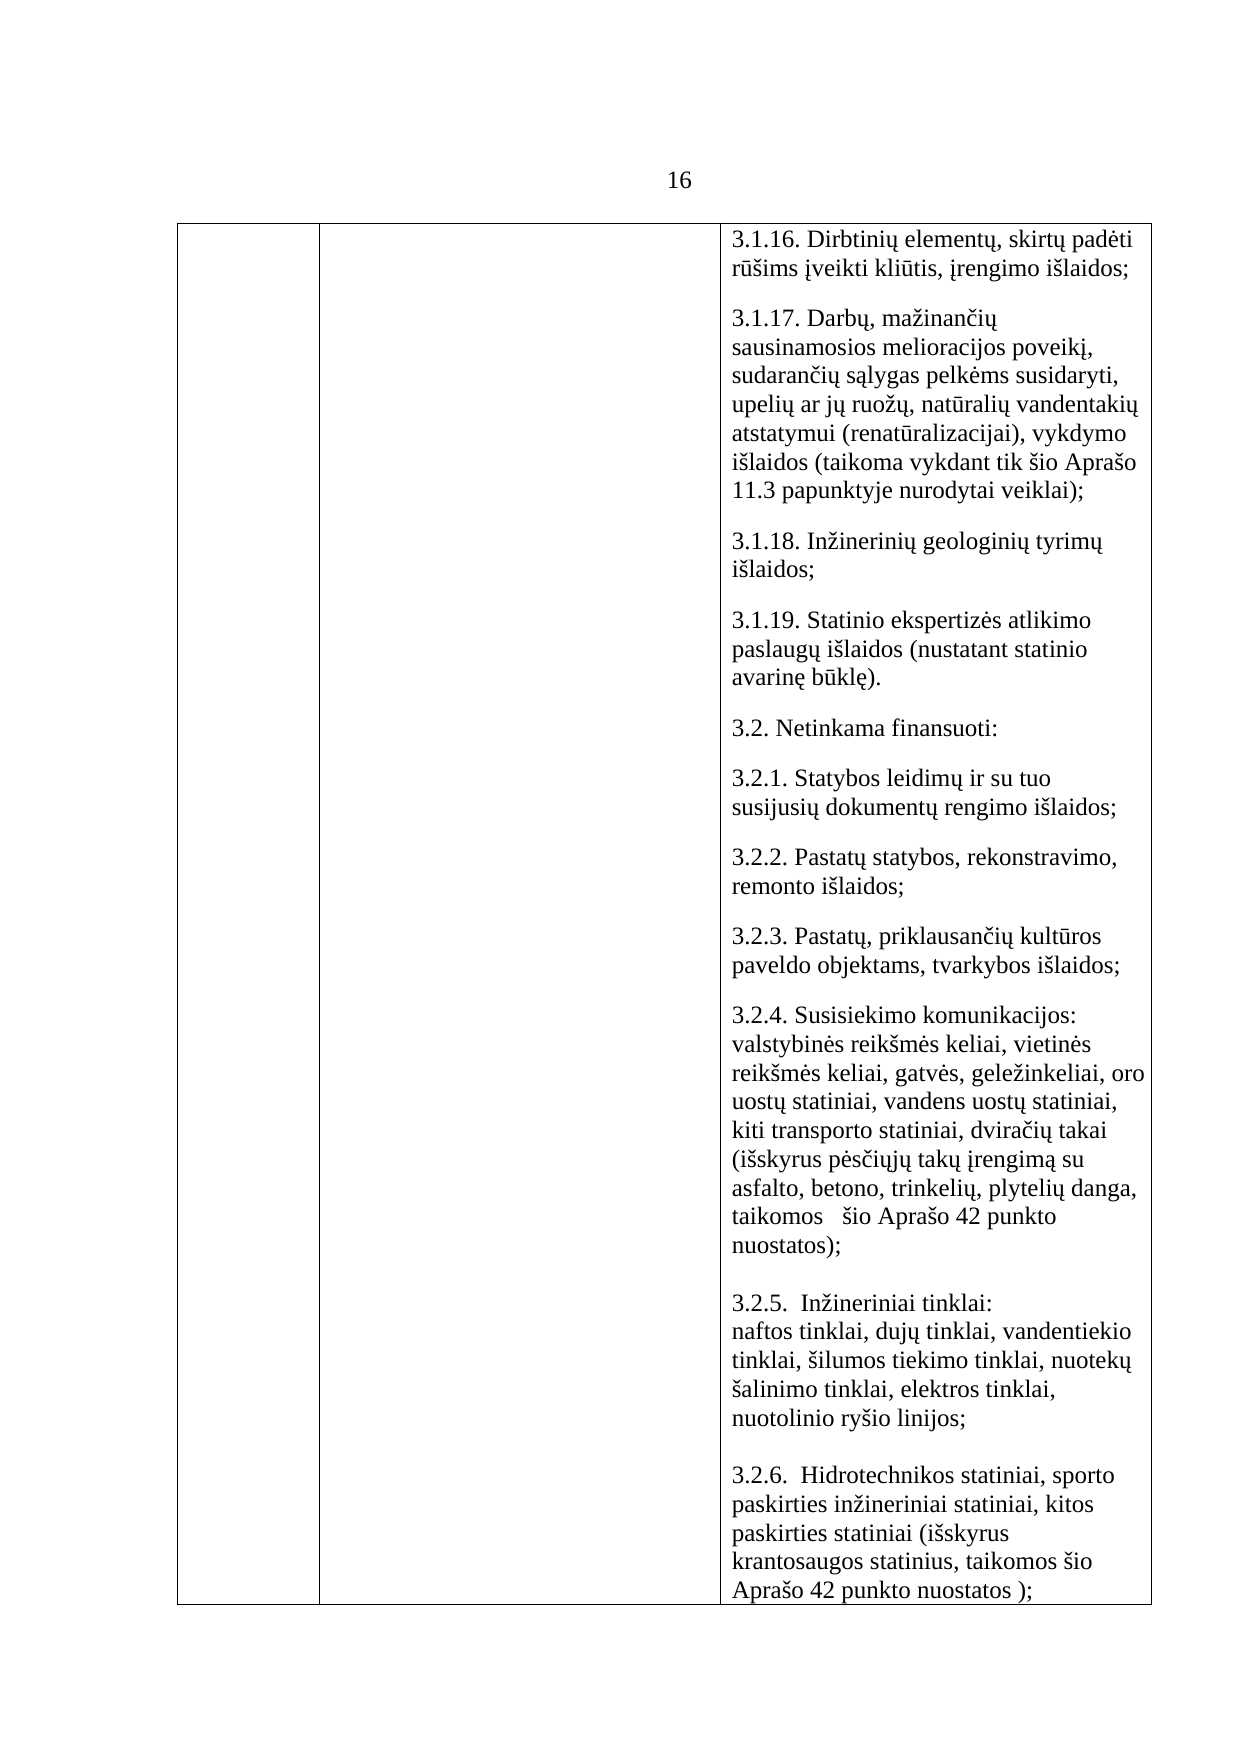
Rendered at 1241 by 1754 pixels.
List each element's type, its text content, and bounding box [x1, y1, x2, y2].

table_cell [178, 224, 319, 1604]
table_cell [320, 224, 720, 1604]
table_cell 3.1.16. Dirbtinių elementų, skirtų padėti rūšims įveikti kliūtis, įrengimo išlaidos; 3.1.17. Darbų, mažinančių sausinamosios melioracijos poveikį, sudarančių sąlygas pelkėms susidaryti, upelių ar jų ruožų, natūralių vandentakių atstatymui (renatūralizacijai), vykdymo išlaidos (taikoma vykdant tik šio Aprašo 11.3 papunktyje nurodytai veiklai); 3.1.18. Inžinerinių geologinių tyrimų išlaidos; 3.1.19. Statinio ekspertizės atlikimo paslaugų išlaidos (nustatant statinio avarinę būklę). 3.2. Netinkama finansuoti: 3.2.1. Statybos leidimų ir su tuo susijusių dokumentų rengimo išlaidos; 3.2.2. Pastatų statybos, rekonstravimo, remonto išlaidos; 3.2.3. Pastatų, priklausančių kultūros paveldo objektams, tvarkybos išlaidos; 3.2.4. Susisiekimo komunikacijos: valstybinės reikšmės keliai, vietinės reikšmės keliai, gatvės, geležinkeliai, oro uostų statiniai, vandens uostų statiniai, kiti transporto statiniai, dviračių takai (išskyrus pėsčiųjų takų įrengimą su asfalto, betono, trinkelių, plytelių danga, taikomos šio Aprašo 42 punkto nuostatos); 3.2.5. Inžineriniai tinklai: naftos tinklai, dujų tinklai, vandentiekio tinklai, šilumos tiekimo tinklai, nuotekų šalinimo tinklai, elektros tinklai, nuotolinio ryšio linijos; 3.2.6. Hidrotechnikos statiniai, sporto paskirties inžineriniai statiniai, kitos paskirties statiniai (išskyrus krantosaugos statinius, taikomos šio Aprašo 42 punkto nuostatos ); [721, 224, 1151, 1604]
